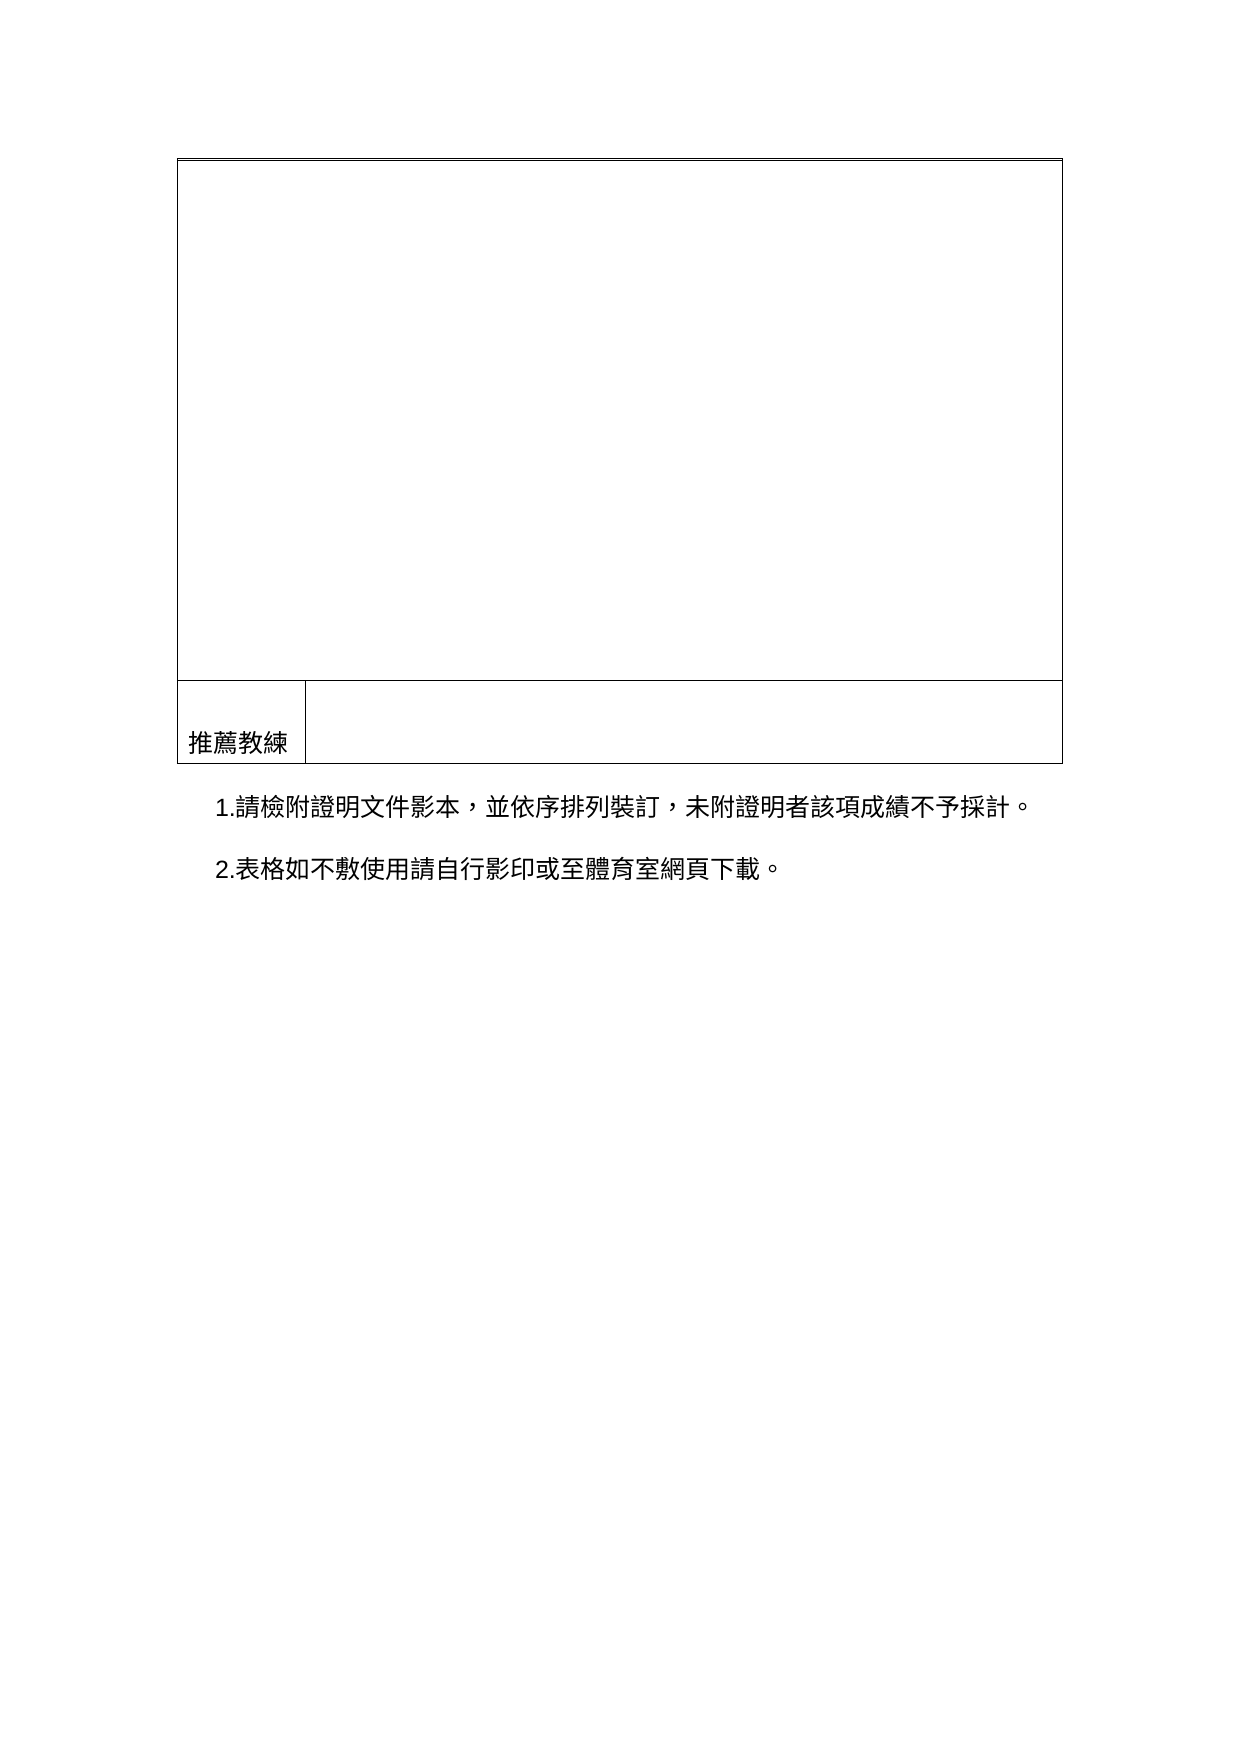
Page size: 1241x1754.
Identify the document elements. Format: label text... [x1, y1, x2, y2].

table_cell [178, 161, 1062, 680]
table_cell [306, 681, 1062, 762]
table_cell 推薦教練 [178, 681, 305, 762]
text 1.請檢附證明文件影本，並依序排列裝訂，未附證明者該項成績不予採計。 [215, 764, 1063, 826]
text 2.表格如不敷使用請自行影印或至體育室網頁下載。 [215, 826, 1063, 888]
